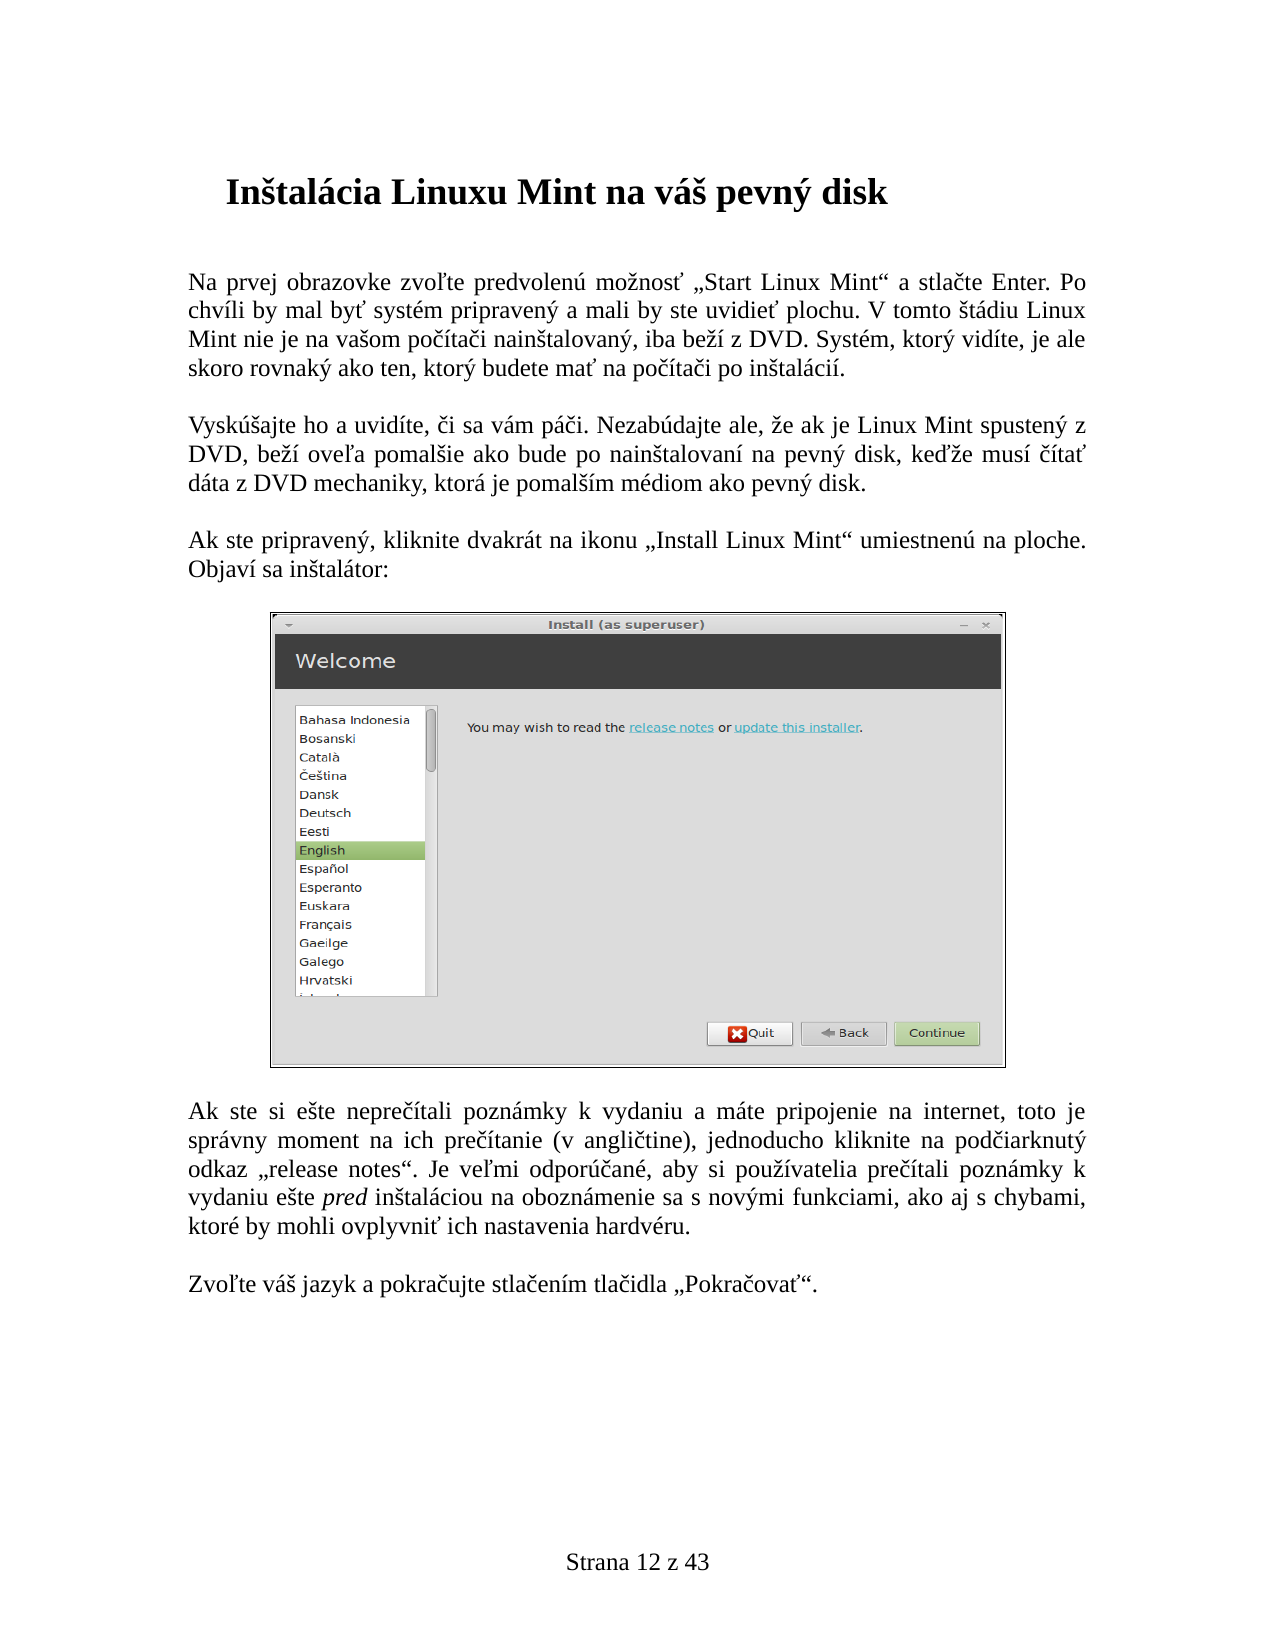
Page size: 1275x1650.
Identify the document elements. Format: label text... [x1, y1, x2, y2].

text Na prvej obrazovke zvoľte predvolenú možnosť „Start Linux Mint“ a stlačte Enter. Po chvíli by mal byť systém pripravený a mali by ste uvidieť plochu. V tomto štádiu Linux Mint nie je na vašom počítači nainštalovaný, iba beží z DVD. Systém, ktorý vidíte, je ale skoro rovnaký ako ten, ktorý budete mať na počítači po inštalácií. [188, 267, 1087, 382]
text Zvoľte váš jazyk a pokračujte stlačením tlačidla „Pokračovať“. [188, 1269, 1087, 1297]
text Ak ste si ešte neprečítali poznámky k vydaniu a máte pripojenie na internet, toto je správny moment na ich prečítanie (v angličtine), jednoducho kliknite na podčiarknutý odkaz „release notes“. Je veľmi odporúčané, aby si používatelia prečítali poznámky k vydaniu ešte pred inštaláciou na oboznámenie sa s novými funkciami, ako aj s chybami, ktoré by mohli ovplyvniť ich nastavenia hardvéru. [188, 1096, 1087, 1240]
picture [272, 614, 1003, 1065]
text Ak ste pripravený, kliknite dvakrát na ikonu „Install Linux Mint“ umiestnenú na ploche. Objaví sa inštalátor: [188, 525, 1087, 583]
subtitle Inštalácia Linuxu Mint na váš pevný disk [188, 170, 1087, 213]
text Vyskúšajte ho a uvidíte, či sa vám páči. Nezabúdajte ale, že ak je Linux Mint spustený z DVD, beží oveľa pomalšie ako bude po nainštalovaní na pevný disk, keďže musí čítať dáta z DVD mechaniky, ktorá je pomalším médiom ako pevný disk. [188, 410, 1087, 497]
